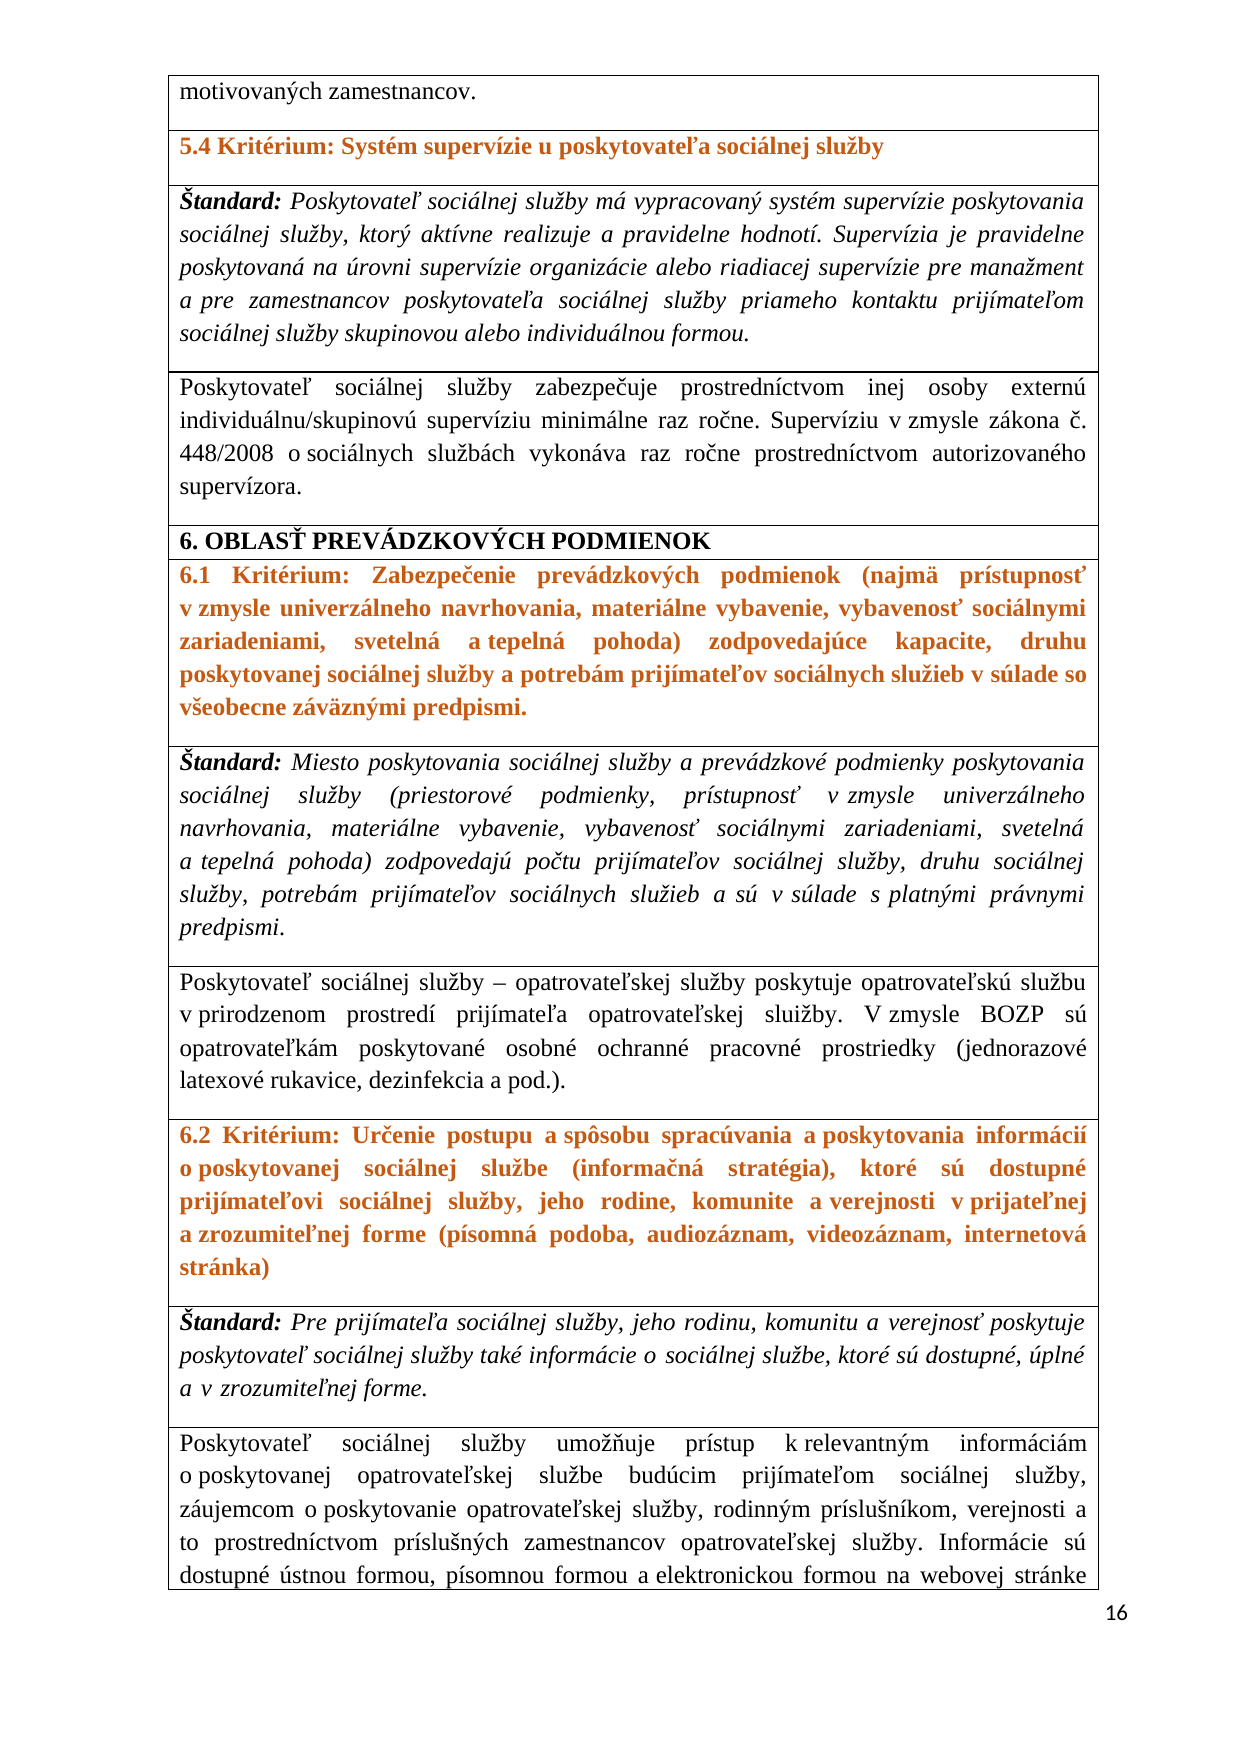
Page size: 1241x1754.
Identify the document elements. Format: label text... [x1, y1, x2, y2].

table_cell motivovaných zamestnancov. [169, 76, 1098, 130]
table_cell 6.1 Kritérium: Zabezpečenie prevádzkových podmienok (najmä prístupnosť v zmysle univerzálneho navrhovania, materiálne vybavenie, vybavenosť sociálnymi zariadeniami, svetelná a tepelná pohoda) zodpovedajúce kapacite, druhu poskytovanej sociálnej služby a potrebám prijímateľov sociálnych služieb v súlade so všeobecne záväznými predpismi. [169, 560, 1098, 746]
table_cell Poskytovateľ sociálnej služby zabezpečuje prostredníctvom inej osoby externú individuálnu/skupinovú supervíziu minimálne raz ročne. Supervíziu v zmysle zákona č. 448/2008 o sociálnych službách vykonáva raz ročne prostredníctvom autorizovaného supervízora. [169, 373, 1098, 525]
table_cell Štandard: Pre prijímateľa sociálnej služby, jeho rodinu, komunitu a verejnosť poskytuje poskytovateľ sociálnej služby také informácie o sociálnej službe, ktoré sú dostupné, úplné a v zrozumiteľnej forme. [169, 1307, 1098, 1427]
table_cell 5.4 Kritérium: Systém supervízie u poskytovateľa sociálnej služby [169, 131, 1098, 185]
table_cell 6. OBLASŤ PREVÁDZKOVÝCH PODMIENOK [169, 526, 1098, 559]
table_cell 6.2 Kritérium: Určenie postupu a spôsobu spracúvania a poskytovania informácií o poskytovanej sociálnej službe (informačná stratégia), ktoré sú dostupné prijímateľovi sociálnej služby, jeho rodine, komunite a verejnosti v prijateľnej a zrozumiteľnej forme (písomná podoba, audiozáznam, videozáznam, internetová stránka) [169, 1120, 1098, 1306]
table_cell Štandard: Miesto poskytovania sociálnej služby a prevádzkové podmienky poskytovania sociálnej služby (priestorové podmienky, prístupnosť v zmysle univerzálneho navrhovania, materiálne vybavenie, vybavenosť sociálnymi zariadeniami, svetelná a tepelná pohoda) zodpovedajú počtu prijímateľov sociálnej služby, druhu sociálnej služby, potrebám prijímateľov sociálnych služieb a sú v súlade s platnými právnymi predpismi. [169, 747, 1098, 966]
table_cell Poskytovateľ sociálnej služby umožňuje prístup k relevantným informáciám o poskytovanej opatrovateľskej službe budúcim prijímateľom sociálnej služby, záujemcom o poskytovanie opatrovateľskej služby, rodinným príslušníkom, verejnosti a to prostredníctvom príslušných zamestnancov opatrovateľskej služby. Informácie sú dostupné ústnou formou, písomnou formou a elektronickou formou na webovej stránke [169, 1428, 1098, 1588]
table_cell Štandard: Poskytovateľ sociálnej služby má vypracovaný systém supervízie poskytovania sociálnej služby, ktorý aktívne realizuje a pravidelne hodnotí. Supervízia je pravidelne poskytovaná na úrovni supervízie organizácie alebo riadiacej supervízie pre manažment a pre zamestnancov poskytovateľa sociálnej služby priameho kontaktu prijímateľom sociálnej služby skupinovou alebo individuálnou formou. [169, 186, 1098, 371]
table_cell Poskytovateľ sociálnej služby – opatrovateľskej služby poskytuje opatrovateľskú službu v prirodzenom prostredí prijímateľa opatrovateľskej sluižby. V zmysle BOZP sú opatrovateľkám poskytované osobné ochranné pracovné prostriedky (jednorazové latexové rukavice, dezinfekcia a pod.). [169, 967, 1098, 1119]
